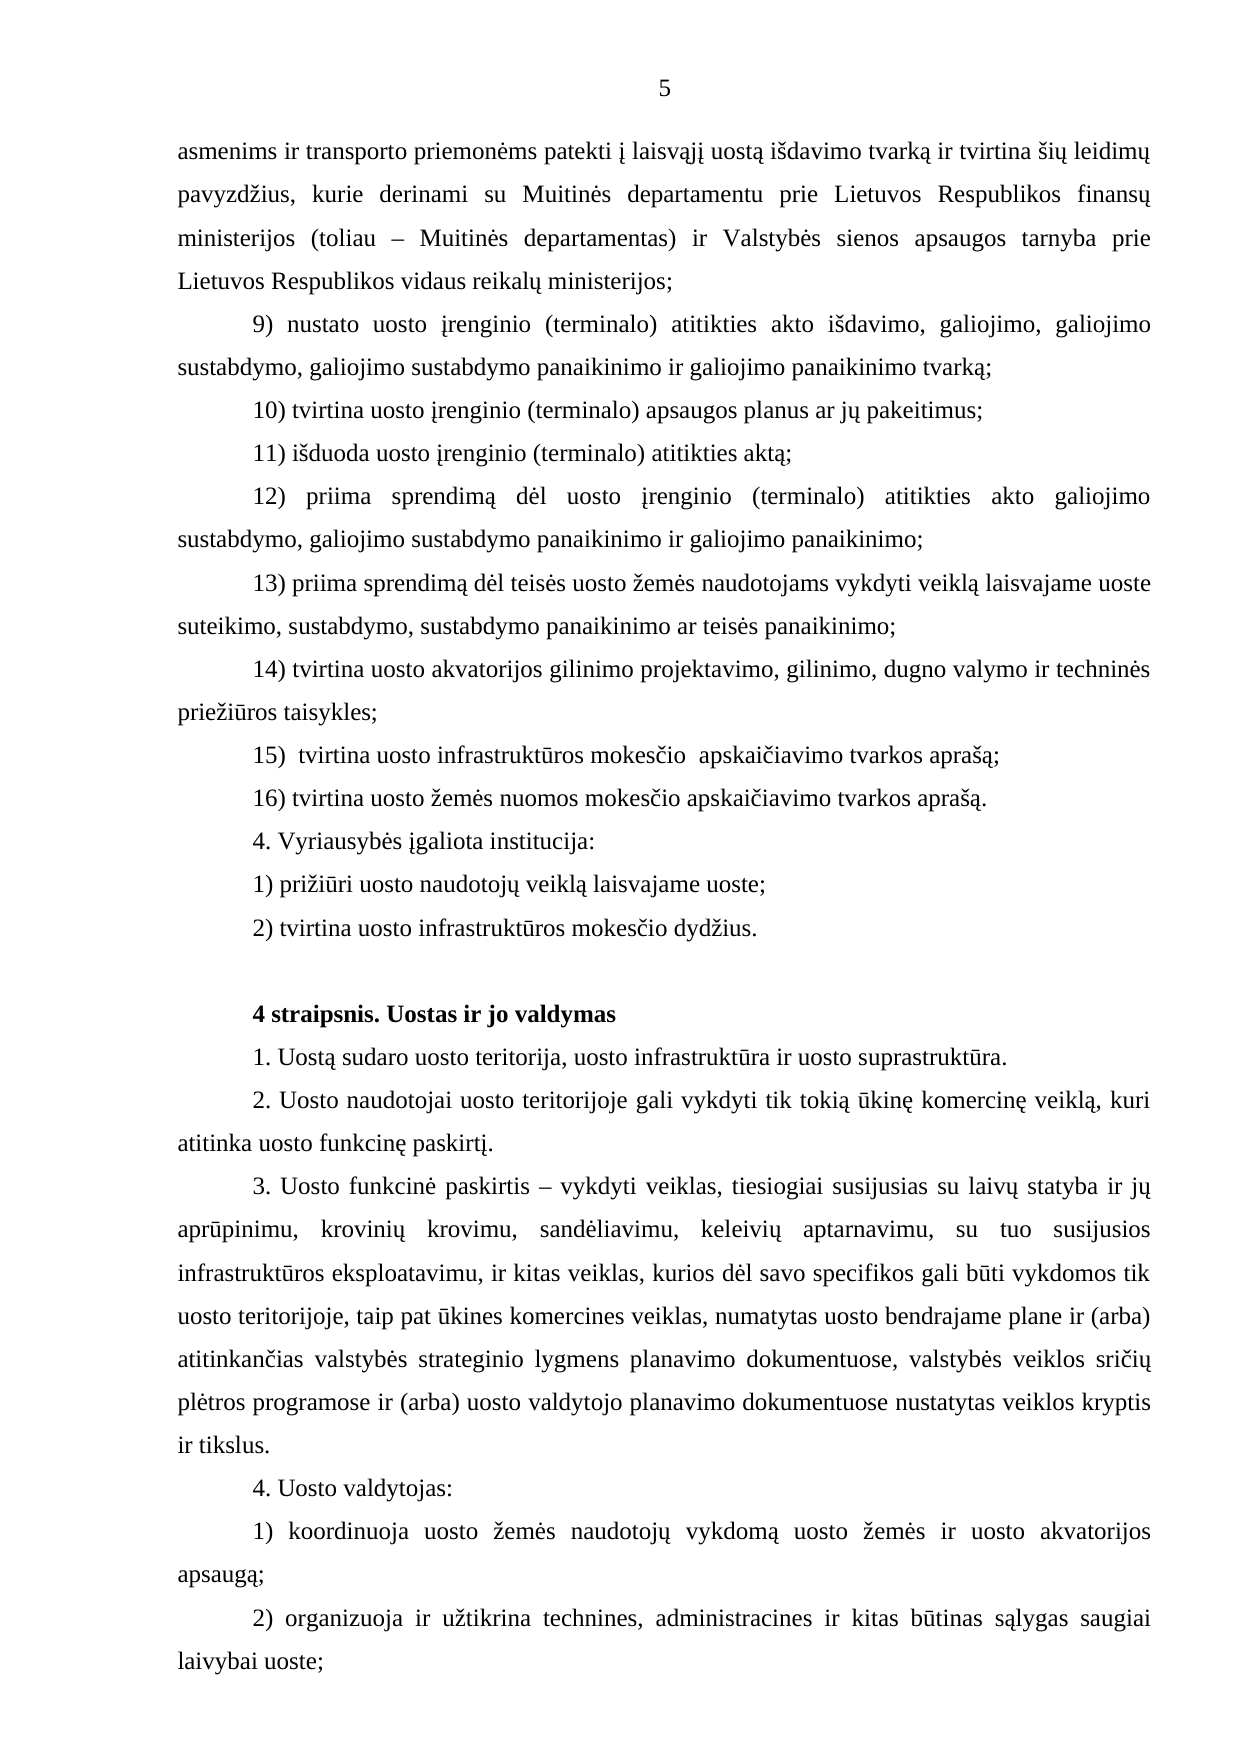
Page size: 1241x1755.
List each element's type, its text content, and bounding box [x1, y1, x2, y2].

text 13) priima sprendimą dėl teisės uosto žemės naudotojams vykdyti veiklą laisvajame uoste suteikimo, sustabdymo, sustabdymo panaikinimo ar teisės panaikinimo; [177, 568, 1152, 639]
text 4 straipsnis. Uostas ir jo valdymas [177, 999, 1152, 1028]
text 2) organizuoja ir užtikrina technines, administracines ir kitas būtinas sąlygas saugiai laivybai uoste; [177, 1603, 1152, 1674]
text 2) tvirtina uosto infrastruktūros mokesčio dydžius. [177, 913, 1152, 941]
text 2. Uosto naudotojai uosto teritorijoje gali vykdyti tik tokią ūkinę komercinę veiklą, kuri atitinka uosto funkcinę paskirtį. [177, 1085, 1152, 1157]
text 1. Uostą sudaro uosto teritorija, uosto infrastruktūra ir uosto suprastruktūra. [177, 1042, 1152, 1071]
text asmenims ir transporto priemonėms patekti į laisvąjį uostą išdavimo tvarką ir tvirtina šių leidimų pavyzdžius, kurie derinami su Muitinės departamentu prie Lietuvos Respublikos finansų ministerijos (toliau – Muitinės departamentas) ir Valstybės sienos apsaugos tarnyba prie Lietuvos Respublikos vidaus reikalų ministerijos; [177, 136, 1152, 294]
text 10) tvirtina uosto įrenginio (terminalo) apsaugos planus ar jų pakeitimus; [177, 395, 1152, 424]
text 1) koordinuoja uosto žemės naudotojų vykdomą uosto žemės ir uosto akvatorijos apsaugą; [177, 1516, 1152, 1588]
text 11) išduoda uosto įrenginio (terminalo) atitikties aktą; [177, 438, 1152, 467]
text 4. Uosto valdytojas: [177, 1473, 1152, 1502]
text 14) tvirtina uosto akvatorijos gilinimo projektavimo, gilinimo, dugno valymo ir techninės priežiūros taisykles; [177, 654, 1152, 726]
text 9) nustato uosto įrenginio (terminalo) atitikties akto išdavimo, galiojimo, galiojimo sustabdymo, galiojimo sustabdymo panaikinimo ir galiojimo panaikinimo tvarką; [177, 309, 1152, 381]
text 1) prižiūri uosto naudotojų veiklą laisvajame uoste; [177, 869, 1152, 898]
text 15) tvirtina uosto infrastruktūros mokesčio apskaičiavimo tvarkos aprašą; [177, 740, 1152, 769]
text 4. Vyriausybės įgaliota institucija: [177, 826, 1152, 855]
text 12) priima sprendimą dėl uosto įrenginio (terminalo) atitikties akto galiojimo sustabdymo, galiojimo sustabdymo panaikinimo ir galiojimo panaikinimo; [177, 481, 1152, 553]
text 16) tvirtina uosto žemės nuomos mokesčio apskaičiavimo tvarkos aprašą. [177, 783, 1152, 812]
text 3. Uosto funkcinė paskirtis – vykdyti veiklas, tiesiogiai susijusias su laivų statyba ir jų aprūpinimu, krovinių krovimu, sandėliavimu, keleivių aptarnavimu, su tuo susijusios infrastruktūros eksploatavimu, ir kitas veiklas, kurios dėl savo specifikos gali būti vykdomos tik uosto teritorijoje, taip pat ūkines komercines veiklas, numatytas uosto bendrajame plane ir (arba) atitinkančias valstybės strateginio lygmens planavimo dokumentuose, valstybės veiklos sričių plėtros programose ir (arba) uosto valdytojo planavimo dokumentuose nustatytas veiklos kryptis ir tikslus. [177, 1171, 1152, 1459]
